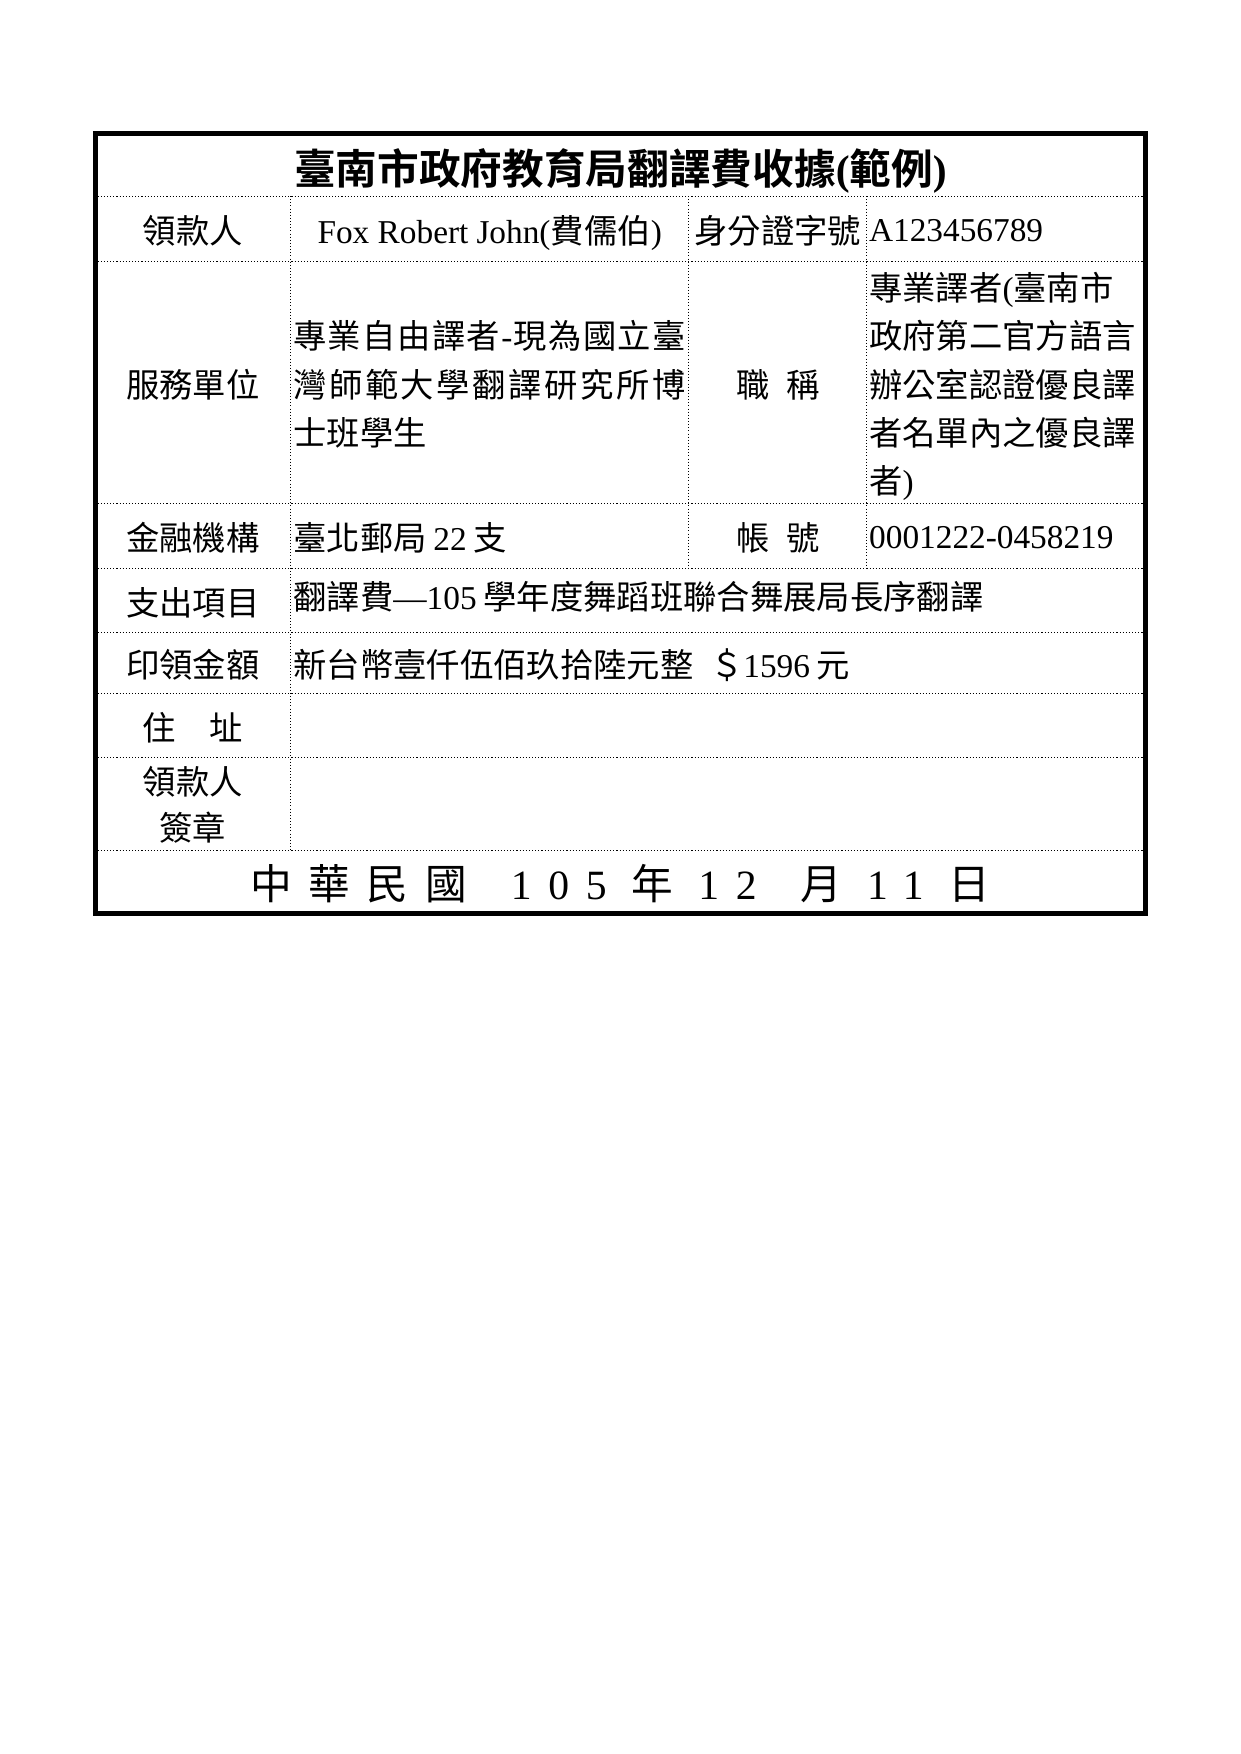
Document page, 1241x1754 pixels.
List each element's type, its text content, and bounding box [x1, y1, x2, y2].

table_cell 專業自由譯者-現為國立臺灣師範大學翻譯研究所博士班學生 [290, 261, 689, 503]
table_cell 臺北郵局22支 [290, 503, 689, 568]
table_cell 領款人 簽章 [98, 757, 290, 850]
table_cell 帳 號 [689, 503, 866, 568]
table_cell 新台幣壹仟伍佰玖拾陸元整 ＄1596元 [290, 632, 1143, 693]
table_header 臺南市政府教育局翻譯費收據(範例) [98, 136, 1143, 196]
table_cell 中華民國 105年12 月11日 [98, 850, 1143, 911]
table_cell 0001222-0458219 [866, 503, 1143, 568]
table_cell Fox Robert John(費儒伯) [290, 196, 689, 261]
table_cell 金融機構 [98, 503, 290, 568]
table_cell 身分證字號 [689, 196, 866, 261]
table_cell A123456789 [866, 196, 1143, 261]
table_cell 專業譯者(臺南市政府第二官方語言辦公室認證優良譯者名單內之優良譯者) [866, 261, 1143, 503]
table_cell [290, 757, 1143, 850]
table_cell [290, 693, 1143, 757]
table_cell 支出項目 [98, 568, 290, 632]
table_cell 住 址 [98, 693, 290, 757]
table_cell 翻譯費—105學年度舞蹈班聯合舞展局長序翻譯 [290, 568, 1143, 632]
table_cell 印領金額 [98, 632, 290, 693]
table_cell 職 稱 [689, 261, 866, 503]
table_cell 領款人 [98, 196, 290, 261]
table_cell 服務單位 [98, 261, 290, 503]
